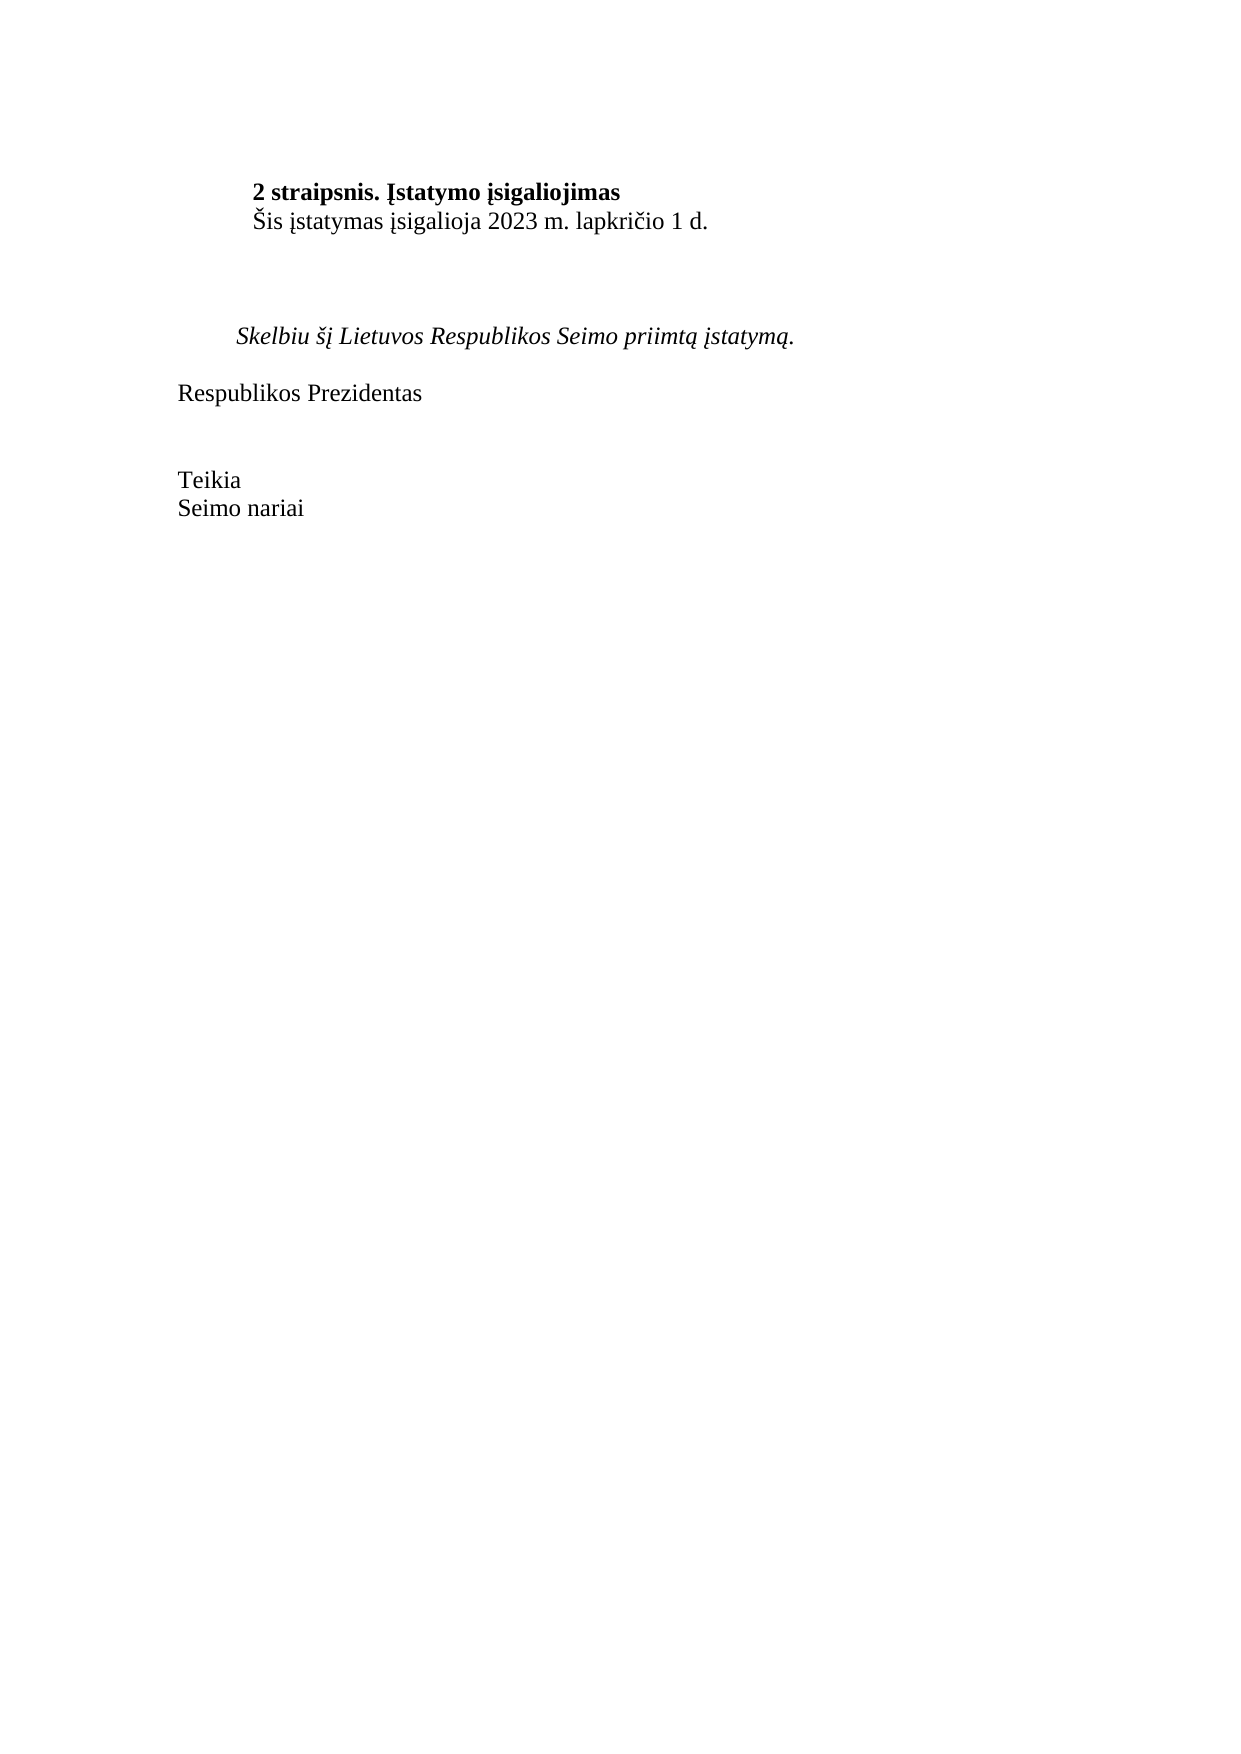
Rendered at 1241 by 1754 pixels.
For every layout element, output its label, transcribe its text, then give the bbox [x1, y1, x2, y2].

text 2 straipsnis. Įstatymo įsigaliojimas [177, 177, 1181, 206]
text Respublikos Prezidentas [177, 378, 1181, 407]
text Teikia [177, 465, 1181, 493]
text Šis įstatymas įsigalioja 2023 m. lapkričio 1 d. [177, 206, 1181, 235]
text Skelbiu šį Lietuvos Respublikos Seimo priimtą įstatymą. [177, 321, 1181, 350]
text Seimo nariai [177, 493, 1181, 522]
